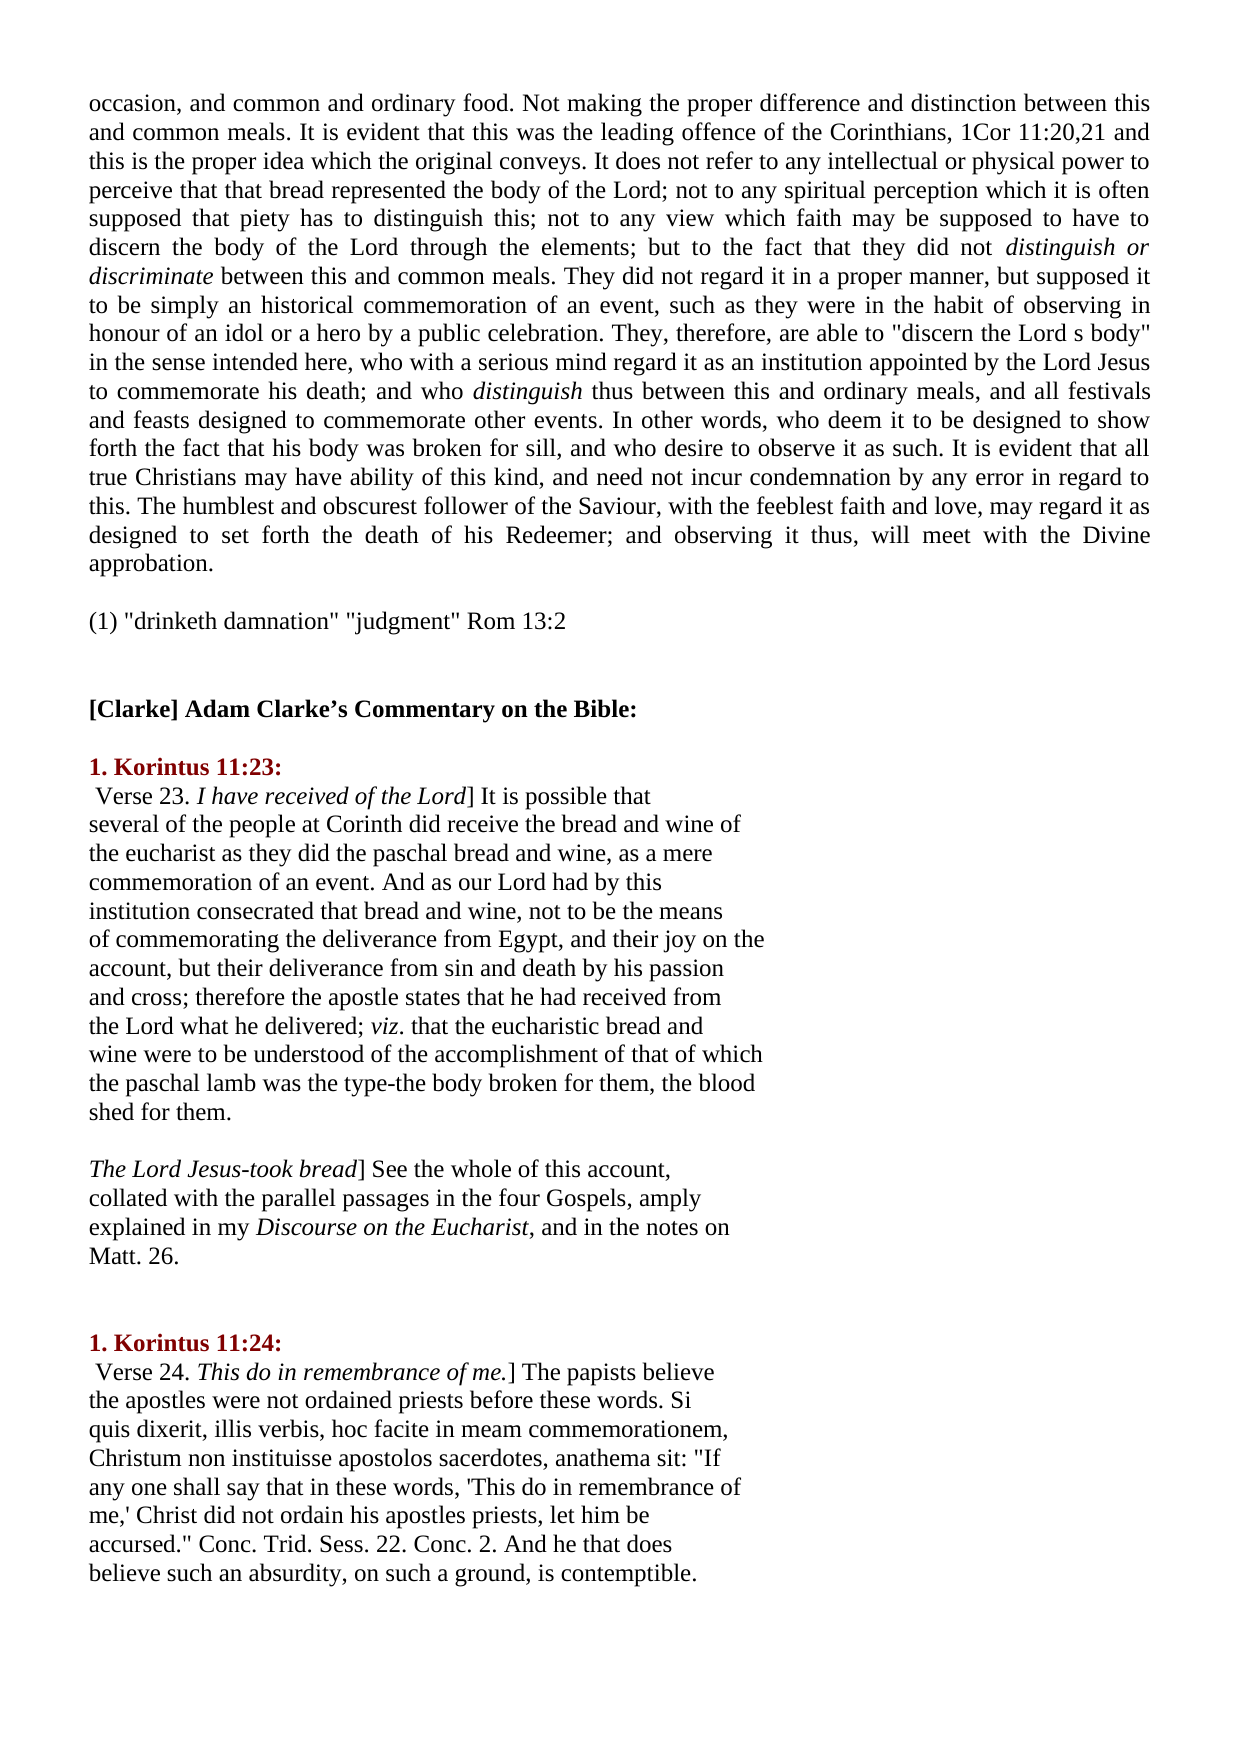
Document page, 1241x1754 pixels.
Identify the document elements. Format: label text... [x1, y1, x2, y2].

text Verse 24. This do in remembrance of me.] The papists believe the apostles were not ordained priests before these words. Si quis dixerit, illis verbis, hoc facite in meam commemorationem, Christum non instituisse apostolos sacerdotes, anathema sit: "If any one shall say that in these words, 'This do in remembrance of me,' Christ did not ordain his apostles priests, let him be accursed." Conc. Trid. Sess. 22. Conc. 2. And he that does believe such an absurdity, on such a ground, is contemptible. [88, 1357, 1152, 1615]
text Verse 23. I have received of the Lord] It is possible that several of the people at Corinth did receive the bread and wine of the eucharist as they did the paschal bread and wine, as a mere commemoration of an event. And as our Lord had by this institution consecrated that bread and wine, not to be the means of commemorating the deliverance from Egypt, and their joy on the account, but their deliverance from sin and death by his passion and cross; therefore the apostle states that he had received from the Lord what he delivered; viz. that the eucharistic bread and wine were to be understood of the accomplishment of that of which the paschal lamb was the type-the body broken for them, the blood shed for them. The Lord Jesus-took bread] See the whole of this account, collated with the parallel passages in the four Gospels, amply explained in my Discourse on the Eucharist, and in the notes on Matt. 26. [88, 781, 1152, 1298]
text 1. Korintus 11:24: [88, 1328, 1152, 1357]
text [Clarke] Adam Clarke’s Commentary on the Bible: [88, 694, 1152, 723]
text occasion, and common and ordinary food. Not making the proper difference and distinction between this and common meals. It is evident that this was the leading offence of the Corinthians, 1Cor 11:20,21 and this is the proper idea which the original conveys. It does not refer to any intellectual or physical power to perceive that that bread represented the body of the Lord; not to any spiritual perception which it is often supposed that piety has to distinguish this; not to any view which faith may be supposed to have to discern the body of the Lord through the elements; but to the fact that they did not distinguish or discriminate between this and common meals. They did not regard it in a proper manner, but supposed it to be simply an historical commemoration of an event, such as they were in the habit of observing in honour of an idol or a hero by a public celebration. They, therefore, are able to "discern the Lord s body" in the sense intended here, who with a serious mind regard it as an institution appointed by the Lord Jesus to commemorate his death; and who distinguish thus between this and ordinary meals, and all festivals and feasts designed to commemorate other events. In other words, who deem it to be designed to show forth the fact that his body was broken for sill, and who desire to observe it as such. It is evident that all true Christians may have ability of this kind, and need not incur condemnation by any error in regard to this. The humblest and obscurest follower of the Saviour, with the feeblest faith and love, may regard it as designed to set forth the death of his Redeemer; and observing it thus, will meet with the Divine approbation. (1) "drinketh damnation" "judgment" Rom 13:2 [88, 88, 1152, 635]
text 1. Korintus 11:23: [88, 752, 1152, 781]
